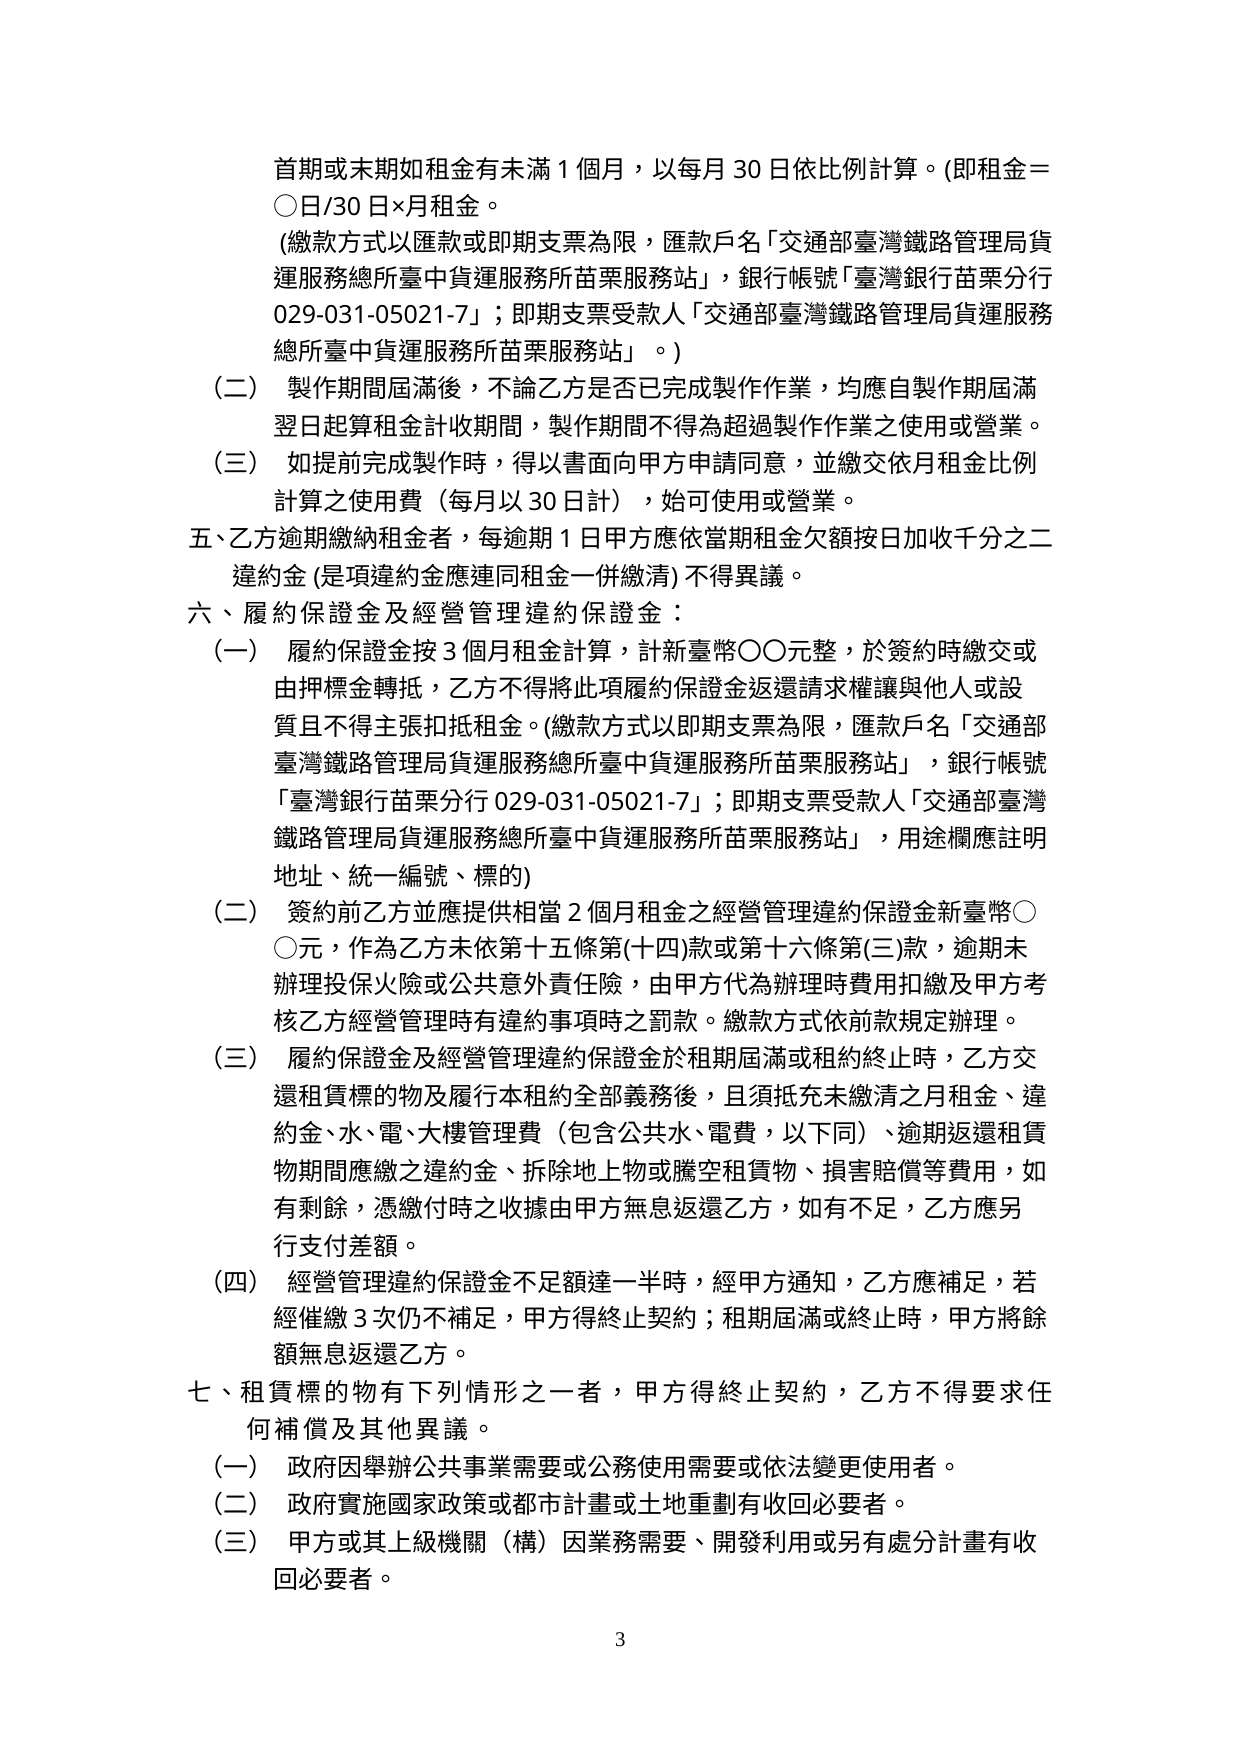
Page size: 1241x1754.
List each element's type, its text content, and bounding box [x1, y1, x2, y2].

list 簽約前乙方並應提供相當2個月租金之經營管理違約保證金新臺幣○○元，作為乙方未依第十五條第(十四)款或第十六條第(三)款，逾期未辦理投保火險或公共意外責任險，由甲方代為辦理時費用扣繳及甲方考核乙方經營管理時有違約事項時之罰款。繳款方式依前款規定辦理。 [198, 892, 1053, 1037]
text 六、履約保證金及經營管理違約保證金： [187, 592, 1053, 630]
list 製作期間屆滿後，不論乙方是否已完成製作作業，均應自製作期屆滿翌日起算租金計收期間，製作期間不得為超過製作作業之使用或營業。 [198, 367, 1047, 442]
list 履約保證金按3個月租金計算，計新臺幣〇〇元整，於簽約時繳交或由押標金轉抵，乙方不得將此項履約保證金返還請求權讓與他人或設質且不得主張扣抵租金。(繳款方式以即期支票為限，匯款戶名「交通部臺灣鐵路管理局貨運服務總所臺中貨運服務所苗栗服務站」，銀行帳號「臺灣銀行苗栗分行029-031-05021-7」；即期支票受款人「交通部臺灣鐵路管理局貨運服務總所臺中貨運服務所苗栗服務站」，用途欄應註明地址、統一編號、標的) [198, 630, 1047, 892]
list 履約保證金及經營管理違約保證金於租期屆滿或租約終止時，乙方交還租賃標的物及履行本租約全部義務後，且須抵充未繳清之月租金、違約金、水、電、大樓管理費（包含公共水、電費，以下同）、逾期返還租賃物期間應繳之違約金、拆除地上物或騰空租賃物、損害賠償等費用，如有剩餘，憑繳付時之收據由甲方無息返還乙方，如有不足，乙方應另行支付差額。 [198, 1037, 1047, 1262]
list 甲方或其上級機關（構）因業務需要、開發利用或另有處分計畫有收回必要者。 [198, 1521, 1047, 1596]
text 五、乙方逾期繳納租金者，每逾期1日甲方應依當期租金欠額按日加收千分之二違約金 (是項違約金應連同租金一併繳清) 不得異議。 [189, 517, 1053, 592]
text (繳款方式以匯款或即期支票為限，匯款戶名「交通部臺灣鐵路管理局貨運服務總所臺中貨運服務所苗栗服務站」，銀行帳號「臺灣銀行苗栗分行029-031-05021-7」；即期支票受款人「交通部臺灣鐵路管理局貨運服務總所臺中貨運服務所苗栗服務站」。) [273, 222, 1053, 367]
text 七、租賃標的物有下列情形之一者，甲方得終止契約，乙方不得要求任何補償及其他異議。 [187, 1371, 1053, 1446]
list 經營管理違約保證金不足額達一半時，經甲方通知，乙方應補足，若經催繳3次仍不補足，甲方得終止契約；租期屆滿或終止時，甲方將餘額無息返還乙方。 [198, 1262, 1053, 1371]
list 如提前完成製作時，得以書面向甲方申請同意，並繳交依月租金比例計算之使用費（每月以30日計），始可使用或營業。 [198, 442, 1047, 517]
list 政府因舉辦公共事業需要或公務使用需要或依法變更使用者。 [198, 1446, 1047, 1484]
list 政府實施國家政策或都市計畫或土地重劃有收回必要者。 [198, 1484, 1047, 1521]
text 首期或末期如租金有未滿1個月，以每月30日依比例計算。(即租金＝○日/30日×月租金。 [273, 150, 1053, 222]
